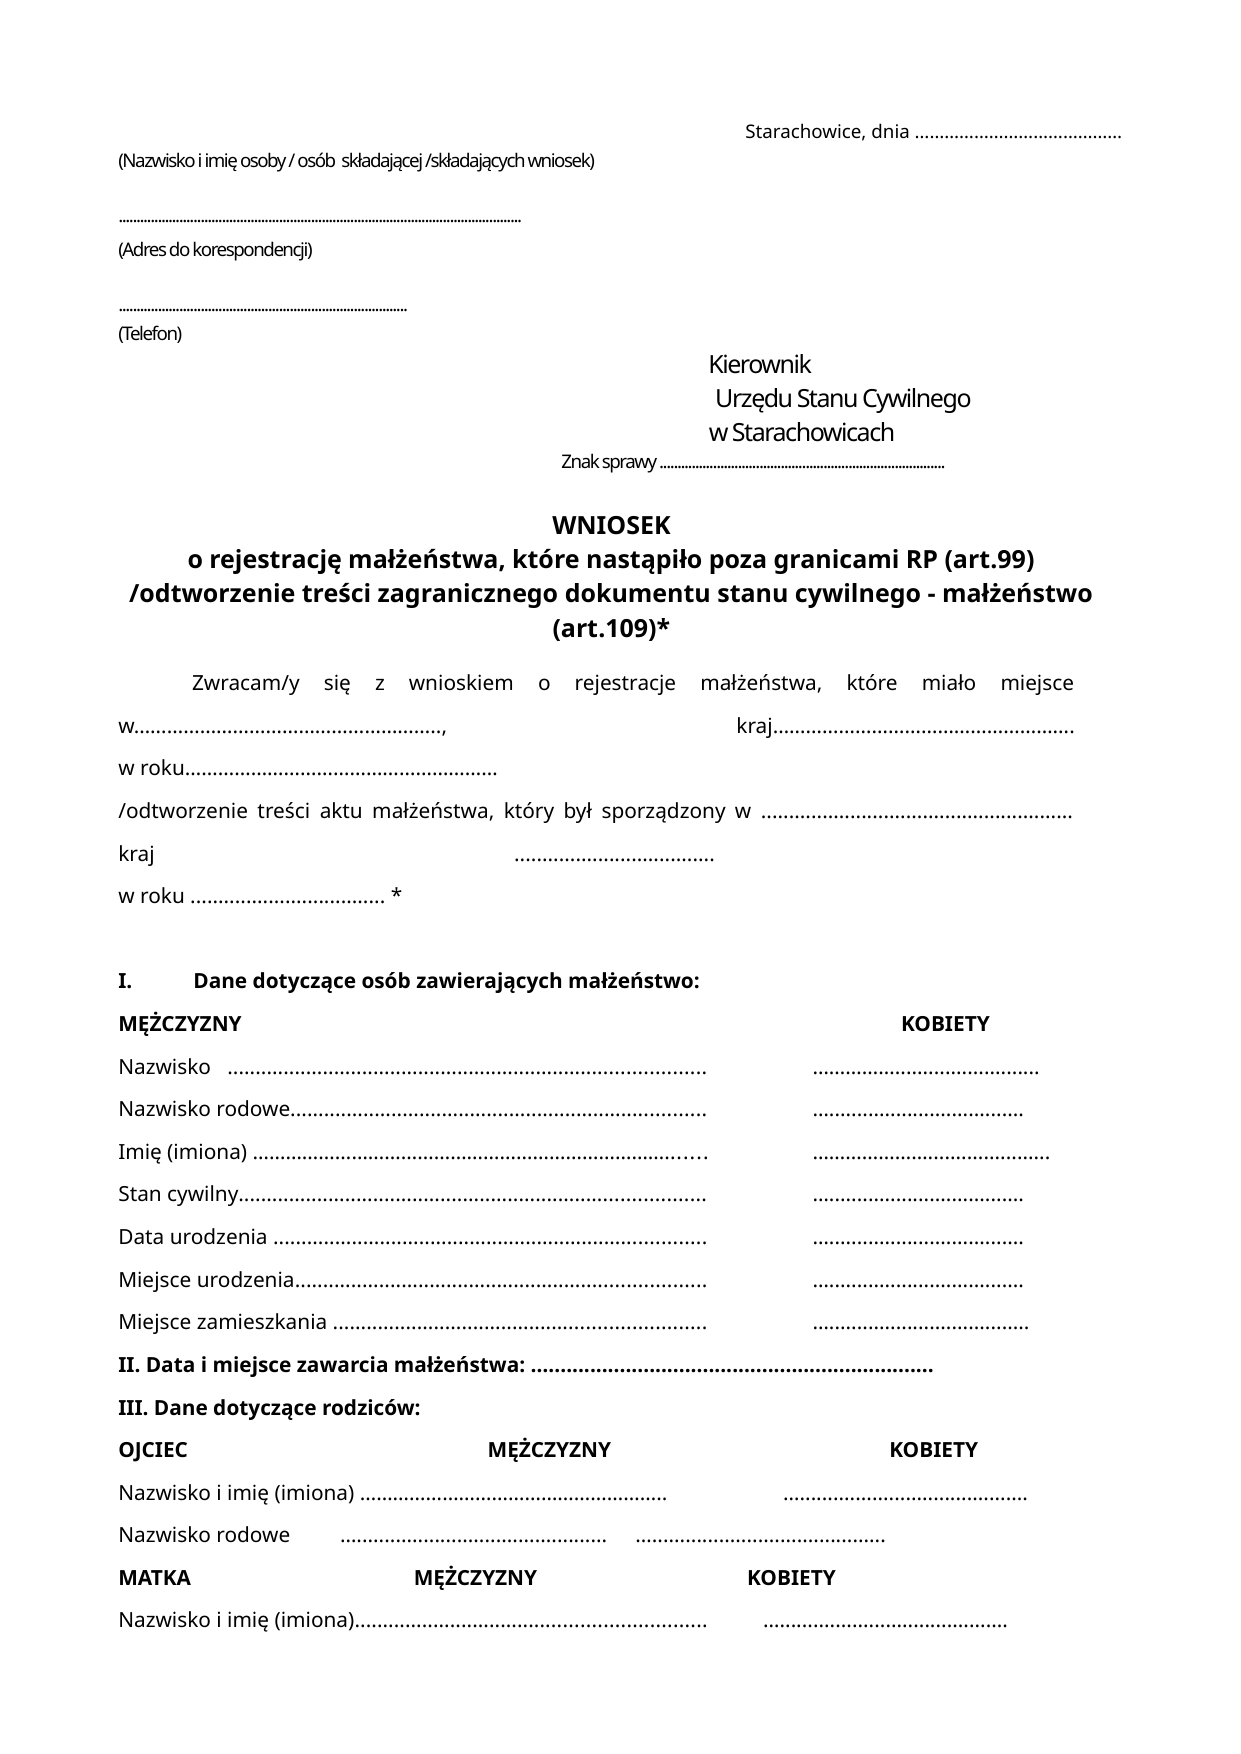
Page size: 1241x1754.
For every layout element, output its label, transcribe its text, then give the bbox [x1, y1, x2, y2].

text Nazwisko i imię (imiona) …......................................... Nazwisko rodowe …......................................... IV. Nazwiska [118, 1606, 1137, 1634]
text ................................................................................. [118, 291, 1122, 317]
text II. Data i miejsce zawarcia małżeństwa: …................................................................. [118, 1350, 1137, 1378]
text Zwracam/y się z wnioskiem o rejestracje małżeństwa, które miało miejsce w……………………………………………….., kraj………………………………………………. w roku………………………………………………… [118, 668, 1075, 782]
text Kierownik [708, 346, 1122, 380]
text MĘŻCZYZNY KOBIETY [118, 1009, 1137, 1038]
text Urzędu Stanu Cywilnego [487, 380, 1122, 414]
list Dane dotyczące osób zawierających małżeństwo: [118, 967, 1137, 995]
text Nazwisko …………….......................... Nazwisko rodowe …................................... [118, 1052, 1122, 1123]
text III. Dane dotyczące rodziców: [118, 1393, 1137, 1421]
text Starachowice, dnia …………………………………… [118, 118, 1122, 144]
text o rejestrację małżeństwa, które nastąpiło poza granicami RP (art.99) [118, 542, 1104, 576]
text w Starachowicach [413, 414, 1122, 448]
text (Telefon) [118, 321, 1122, 346]
text ................................................................................................................. [118, 202, 1122, 228]
text OJCIEC MĘŻCZYZNY KOBIETY Nazwisko i imię (imiona) ……………………………………………….. …......................................... [118, 1435, 1137, 1506]
text Imię (imiona) …………………………………………………………………. …………………...................... Stan cywilny …................................... Data urodzenia …................................... Miejsce urodzenia …................................... Miejsce zamieszkania ….................................... [118, 1137, 1122, 1336]
text (Adres do korespondencji) [118, 236, 1122, 262]
text /odtworzenie treści zagranicznego dokumentu stanu cywilnego - małżeństwo (art.109)* [118, 576, 1104, 644]
text Znak sprawy ................................................................................ [118, 448, 1122, 474]
text Nazwisko rodowe …............................................. ….......................................... MATKA MĘŻCZYZNY KOBIETY [118, 1520, 1137, 1591]
text WNIOSEK [118, 508, 1104, 542]
text /odtworzenie treści aktu małżeństwa, który był sporządzony w ........................................................ kraj .................................... w roku ................................... * [118, 796, 1075, 910]
text (Nazwisko i imię osoby / osób składającej /składających wniosek) [118, 148, 1122, 173]
